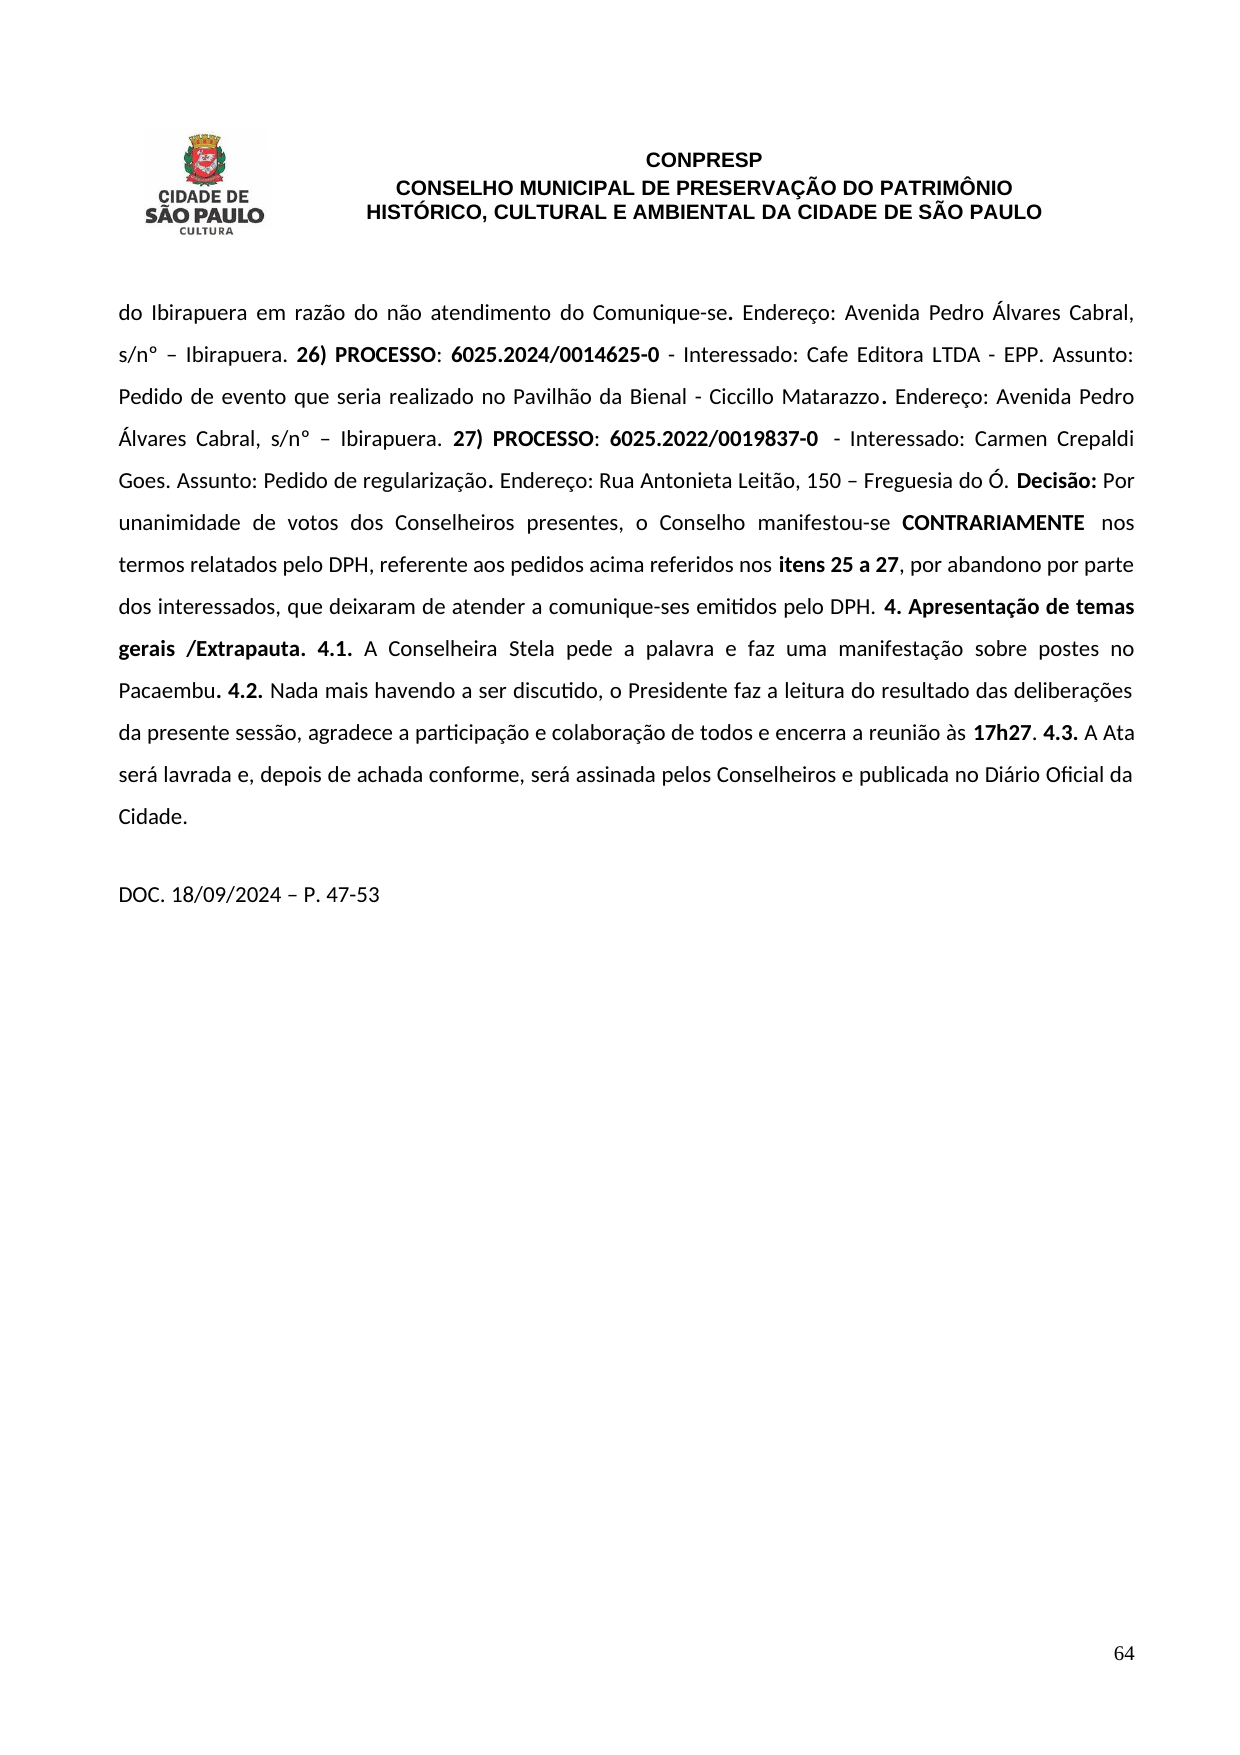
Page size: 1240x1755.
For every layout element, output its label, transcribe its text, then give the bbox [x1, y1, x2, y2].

text DOC. 18/09/2024 – P. 47-53 [118, 880, 1146, 908]
text do Ibirapuera em razão do não atendimento do Comunique-se. Endereço: Avenida Pedro Álvares Cabral, s/nº – Ibirapuera. 26) PROCESSO: 6025.2024/0014625-0 - Interessado: Cafe Editora LTDA - EPP. Assunto: Pedido de evento que seria realizado no Pavilhão da Bienal - Ciccillo Matarazzo. Endereço: Avenida Pedro Álvares Cabral, s/nº – Ibirapuera. 27) PROCESSO: 6025.2022/0019837-0 - Interessado: Carmen Crepaldi Goes. Assunto: Pedido de regularização. Endereço: Rua Antonieta Leitão, 150 – Freguesia do Ó. Decisão: Por unanimidade de votos dos Conselheiros presentes, o Conselho manifestou-se CONTRARIAMENTE nos termos relatados pelo DPH, referente aos pedidos acima referidos nos itens 25 a 27, por abandono por parte dos interessados, que deixaram de atender a comunique-ses emitidos pelo DPH. 4. Apresentação de temas gerais /Extrapauta. 4.1. A Conselheira Stela pede a palavra e faz uma manifestação sobre postes no Pacaembu. 4.2. Nada mais havendo a ser discutido, o Presidente faz a leitura do resultado das deliberações da presente sessão, agradece a participação e colaboração de todos e encerra a reunião às 17h27. 4.3. A Ata será lavrada e, depois de achada conforme, será assinada pelos Conselheiros e publicada no Diário Oficial da Cidade. [118, 298, 1135, 830]
